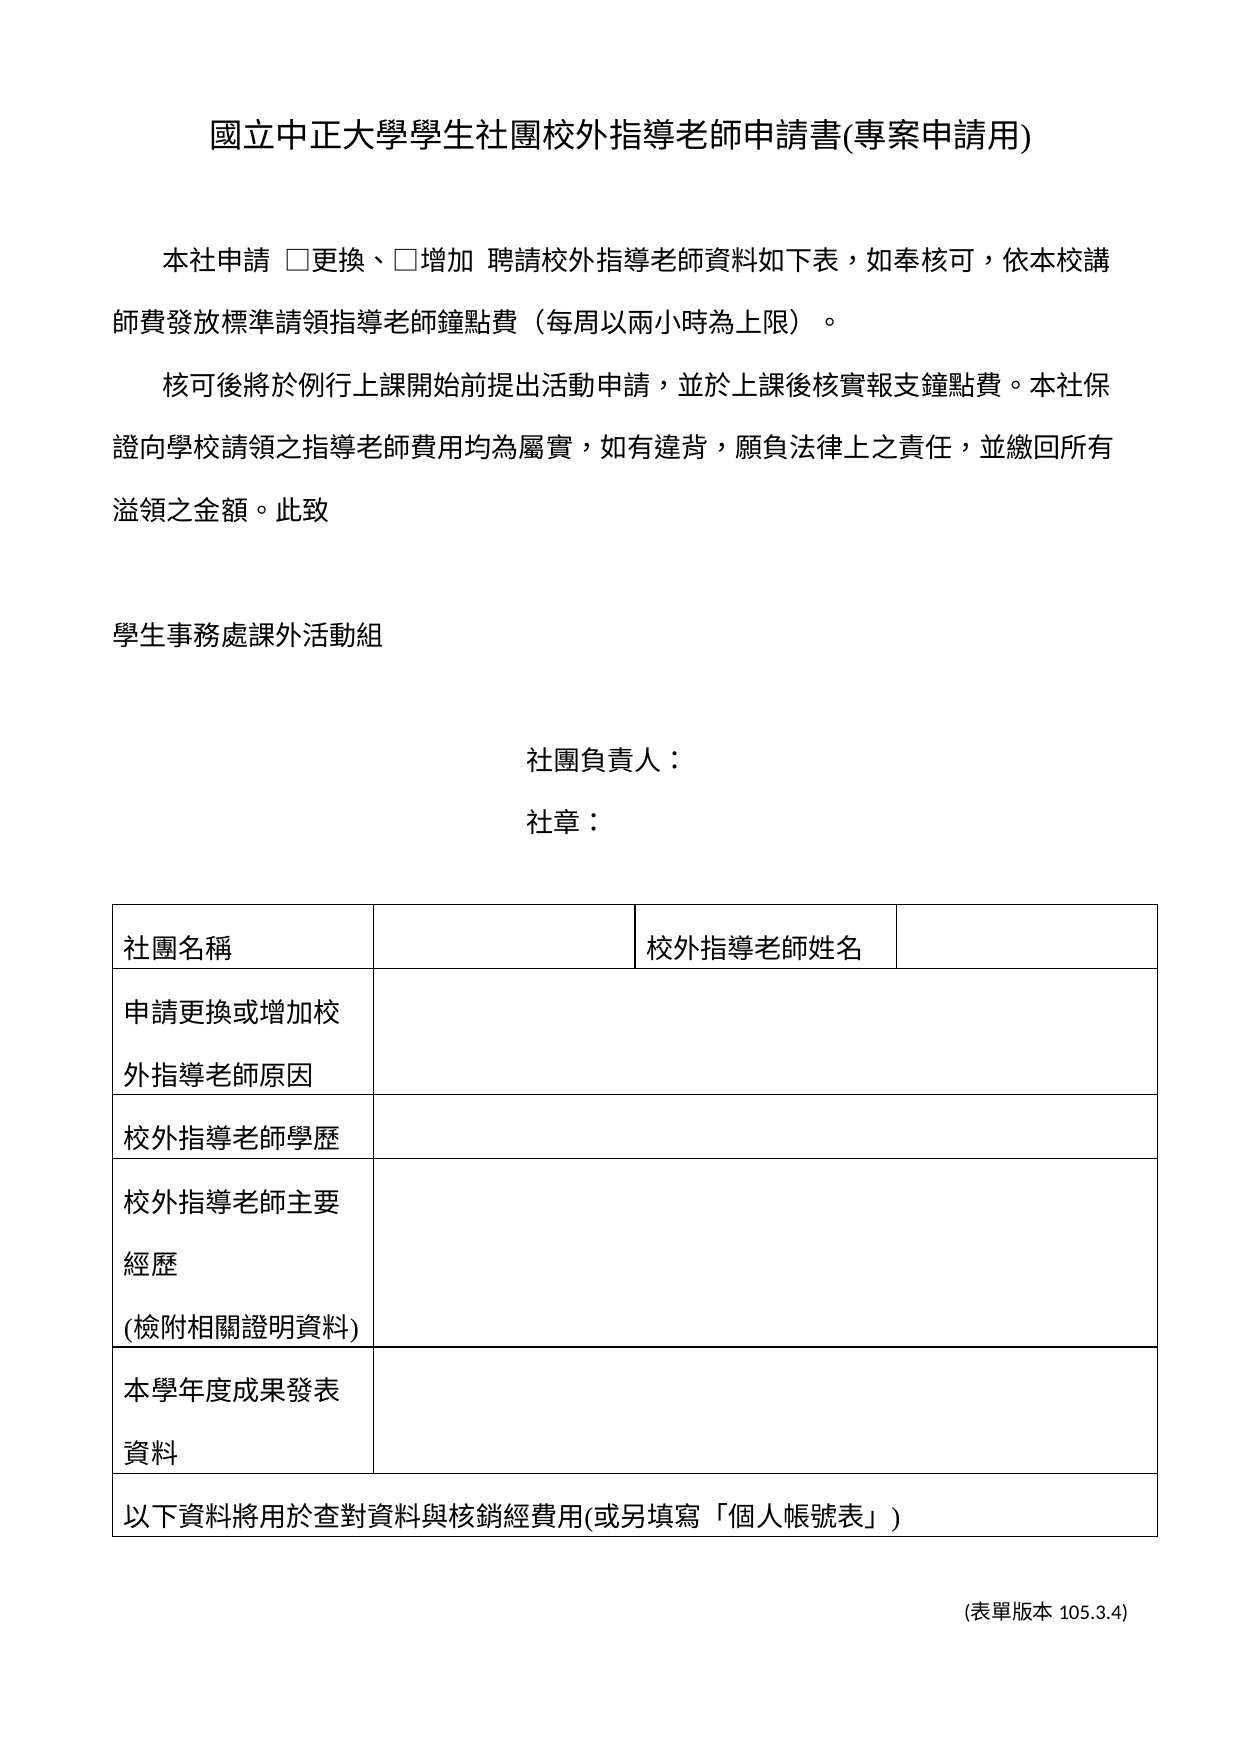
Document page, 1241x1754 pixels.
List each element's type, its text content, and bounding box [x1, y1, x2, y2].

table_cell 以下資料將用於查對資料與核銷經費用(或另填寫「個人帳號表」) [113, 1474, 1157, 1536]
text 社章： [112, 779, 1128, 842]
table_header [374, 905, 634, 968]
text 核可後將於例行上課開始前提出活動申請，並於上課後核實報支鐘點費。本社保證向學校請領之指導老師費用均為屬實，如有違背，願負法律上之責任，並繳回所有溢領之金額。此致 [112, 342, 1128, 529]
table_cell [374, 1095, 1157, 1158]
table_cell [374, 969, 1157, 1094]
text 社團負責人： [112, 717, 1128, 779]
text 本社申請 □更換、□增加 聘請校外指導老師資料如下表，如奉核可，依本校講師費發放標準請領指導老師鐘點費（每周以兩小時為上限）。 [112, 217, 1128, 342]
table_header [897, 905, 1157, 968]
table_cell 校外指導老師主要經歷 (檢附相關證明資料) [113, 1159, 373, 1346]
table_header 校外指導老師姓名 [636, 905, 896, 968]
table_cell 申請更換或增加校外指導老師原因 [113, 969, 373, 1094]
table_cell [374, 1159, 1157, 1346]
table_header 社團名稱 [113, 905, 373, 968]
text 國立中正大學學生社團校外指導老師申請書(專案申請用) [112, 92, 1128, 154]
text 學生事務處課外活動組 [112, 592, 1128, 654]
table_cell [374, 1348, 1157, 1472]
table_cell 本學年度成果發表資料 [113, 1348, 373, 1472]
table_cell 校外指導老師學歷 [113, 1095, 373, 1158]
